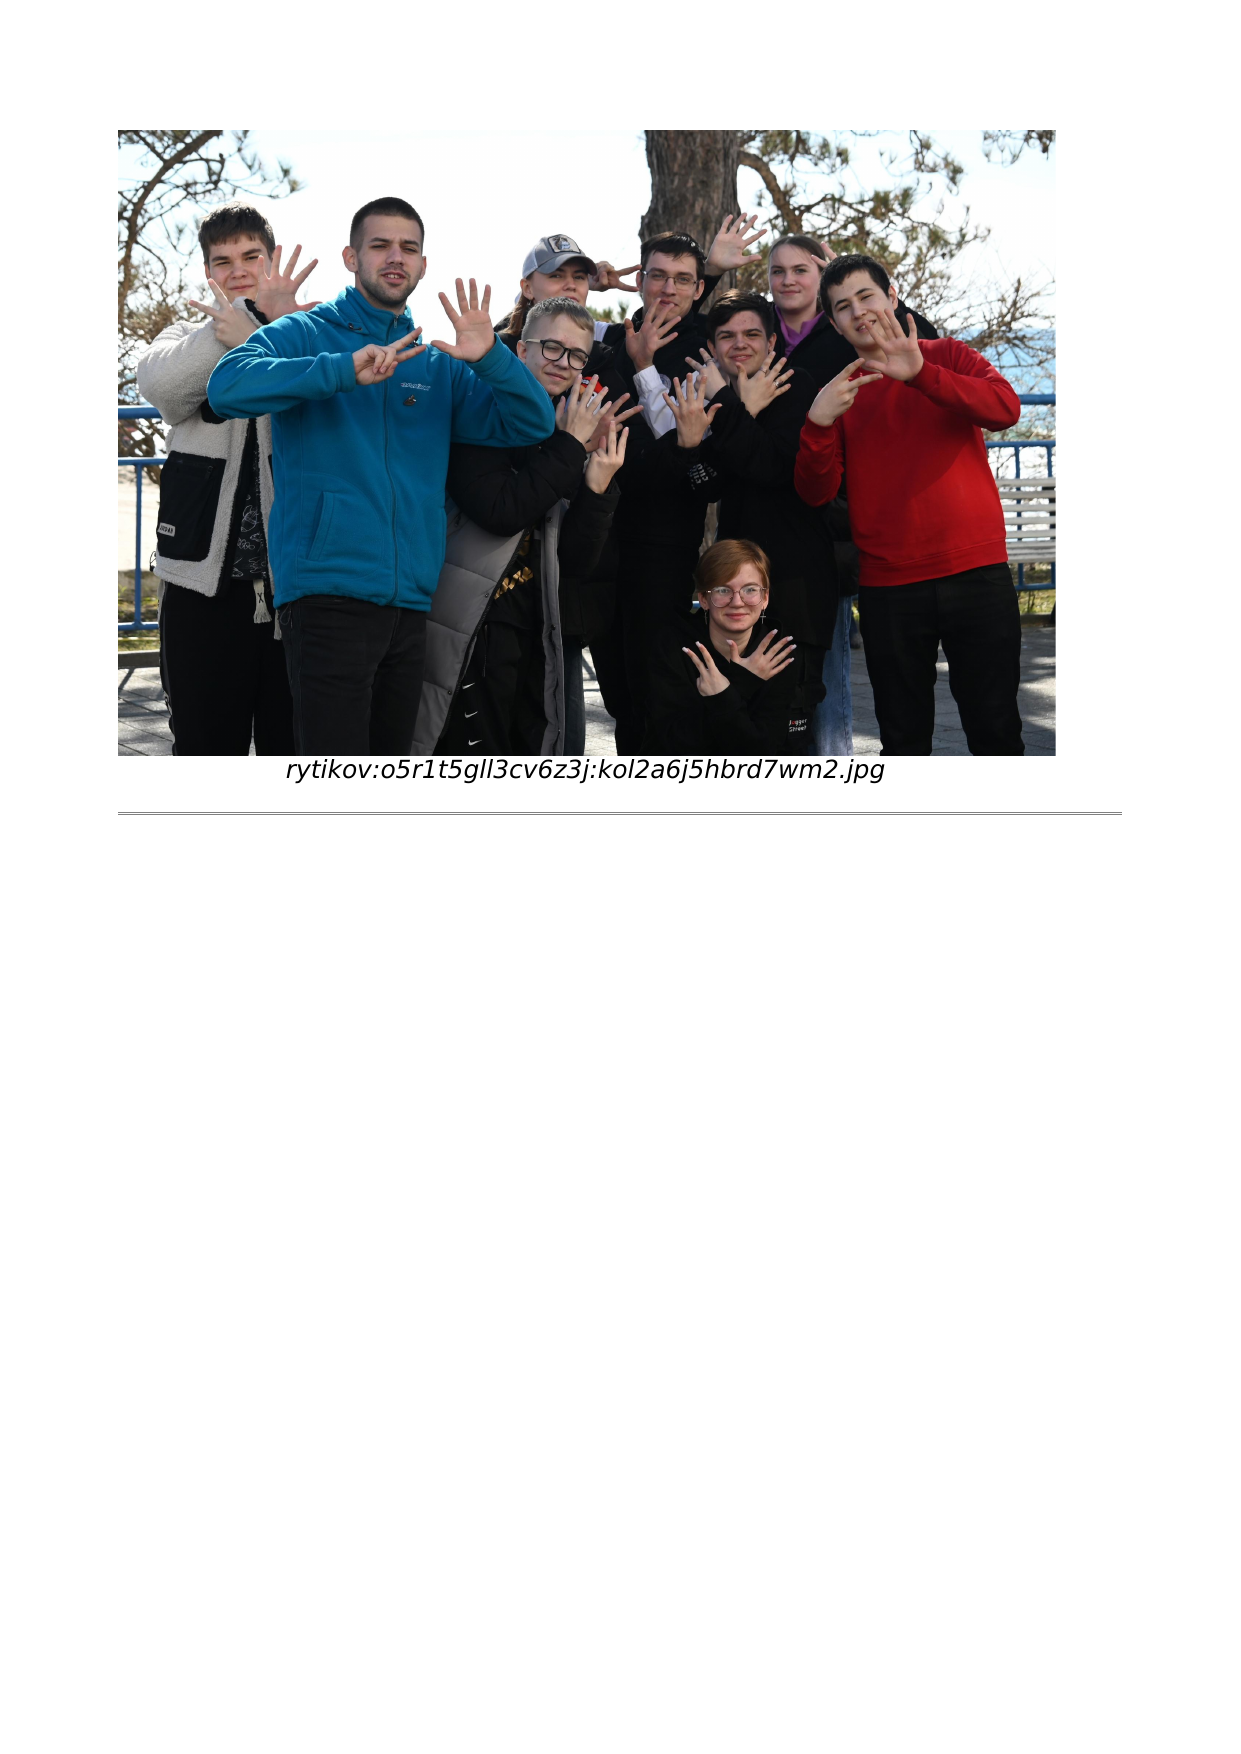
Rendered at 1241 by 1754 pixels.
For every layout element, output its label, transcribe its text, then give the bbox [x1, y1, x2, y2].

text rytikov:o5r1t5gll3cv6z3j:kol2a6j5hbrd7wm2.jpg [118, 756, 1056, 785]
picture [118, 130, 1056, 756]
